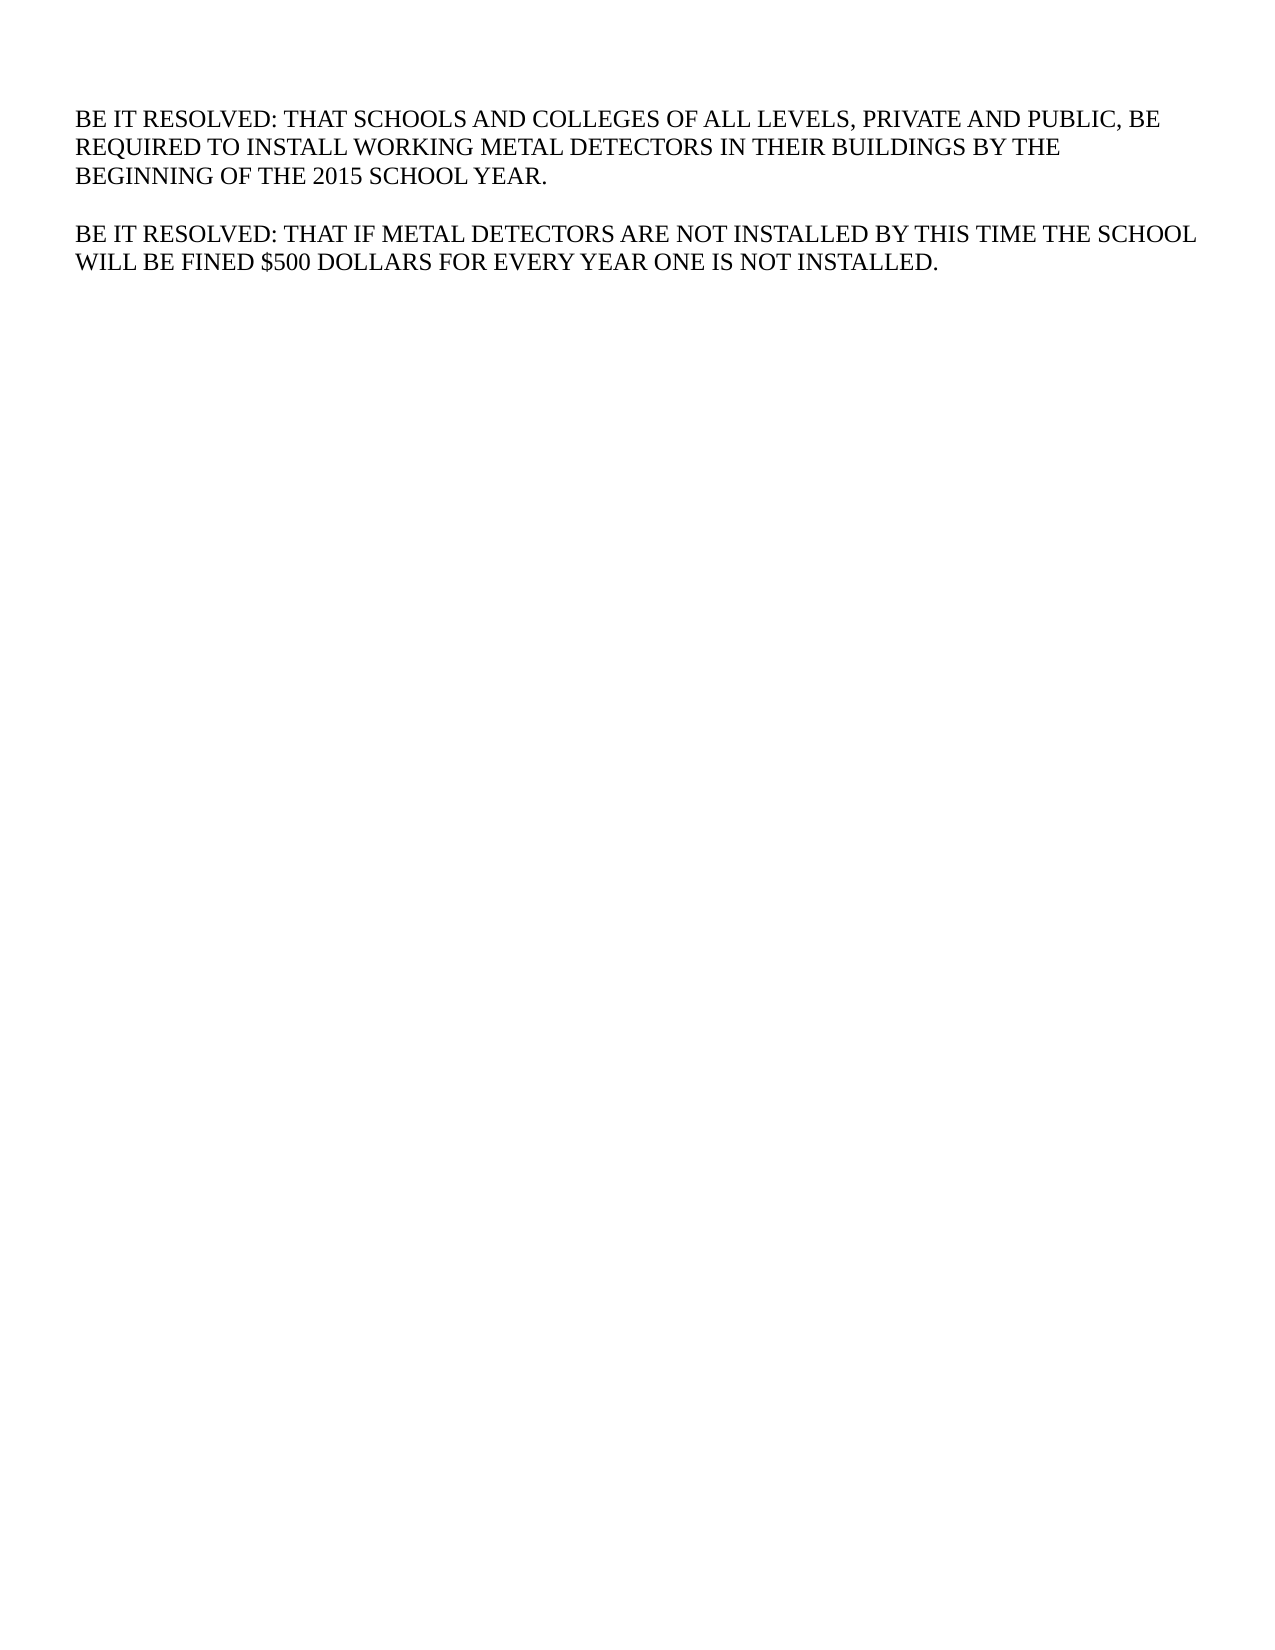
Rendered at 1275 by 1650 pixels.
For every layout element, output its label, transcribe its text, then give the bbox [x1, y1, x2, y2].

text BE IT RESOLVED: THAT SCHOOLS AND COLLEGES OF ALL LEVELS, PRIVATE AND PUBLIC, BE REQUIRED TO INSTALL WORKING METAL DETECTORS IN THEIR BUILDINGS BY THE BEGINNING OF THE 2015 SCHOOL YEAR. [75, 104, 1200, 190]
text BE IT RESOLVED: THAT IF METAL DETECTORS ARE NOT INSTALLED BY THIS TIME THE SCHOOL WILL BE FINED $500 DOLLARS FOR EVERY YEAR ONE IS NOT INSTALLED. [75, 219, 1200, 276]
